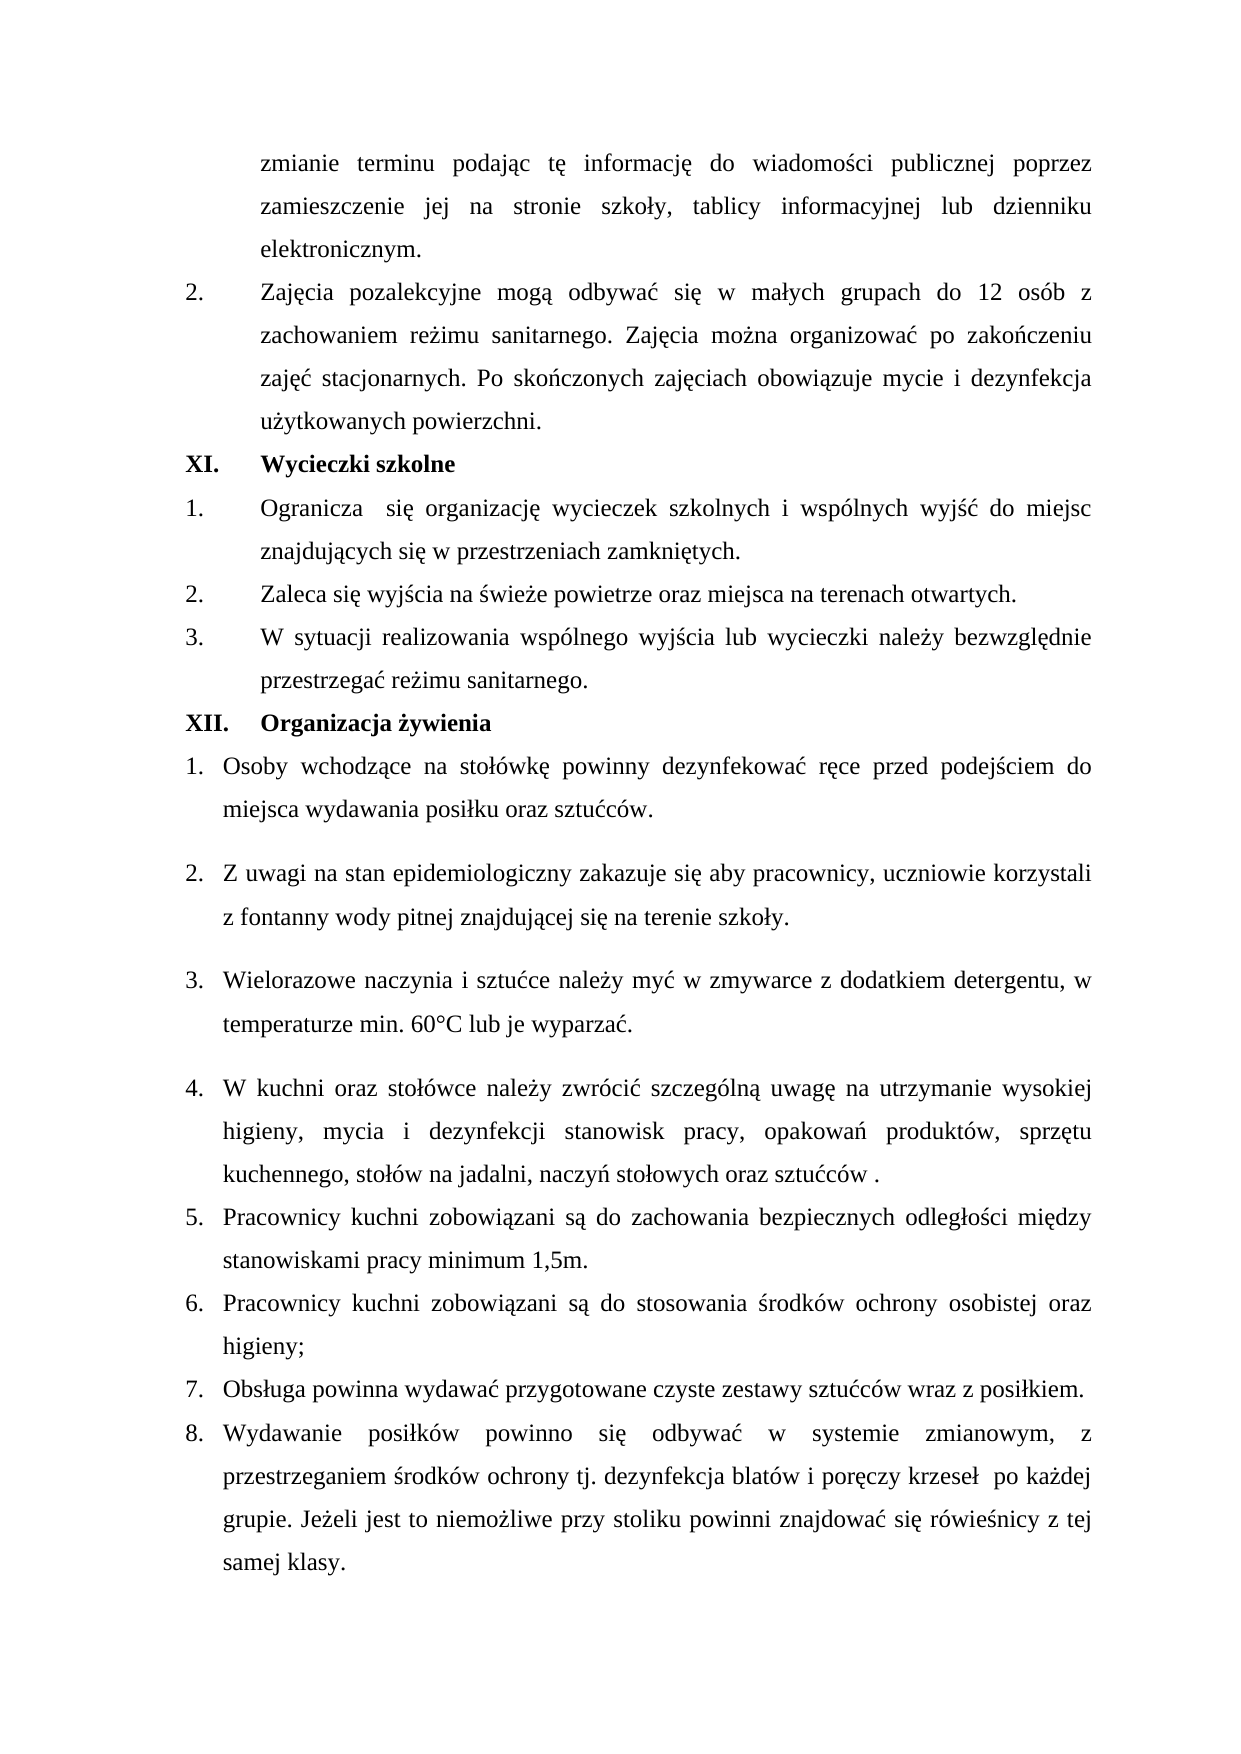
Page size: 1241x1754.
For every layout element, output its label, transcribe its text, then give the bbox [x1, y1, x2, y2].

list Z uwagi na stan epidemiologiczny zakazuje się aby pracownicy, uczniowie korzystali z fontanny wody pitnej znajdującej się na terenie szkoły. [185, 858, 1093, 930]
list Zajęcia pozalekcyjne mogą odbywać się w małych grupach do 12 osób z zachowaniem reżimu sanitarnego. Zajęcia można organizować po zakończeniu zajęć stacjonarnych. Po skończonych zajęciach obowiązuje mycie i dezynfekcja użytkowanych powierzchni. [185, 277, 1093, 435]
list Osoby wchodzące na stołówkę powinny dezynfekować ręce przed podejściem do miejsca wydawania posiłku oraz sztućców. [185, 751, 1093, 823]
list W sytuacji realizowania wspólnego wyjścia lub wycieczki należy bezwzględnie przestrzegać reżimu sanitarnego. [185, 622, 1093, 694]
list W kuchni oraz stołówce należy zwrócić szczególną uwagę na utrzymanie wysokiej higieny, mycia i dezynfekcji stanowisk pracy, opakowań produktów, sprzętu kuchennego, stołów na jadalni, naczyń stołowych oraz sztućców . [185, 1073, 1093, 1188]
list Organizacja żywienia [185, 708, 1093, 737]
list Ogranicza się organizację wycieczek szkolnych i wspólnych wyjść do miejsc znajdujących się w przestrzeniach zamkniętych. [185, 493, 1093, 564]
list Pracownicy kuchni zobowiązani są do zachowania bezpiecznych odległości między stanowiskami pracy minimum 1,5m. [185, 1202, 1093, 1274]
list Obsługa powinna wydawać przygotowane czyste zestawy sztućców wraz z posiłkiem. [185, 1374, 1093, 1403]
list Wycieczki szkolne [185, 449, 1093, 478]
list Pracownicy kuchni zobowiązani są do stosowania środków ochrony osobistej oraz higieny; [185, 1288, 1093, 1360]
list zmianie terminu podając tę informację do wiadomości publicznej poprzez zamieszczenie jej na stronie szkoły, tablicy informacyjnej lub dzienniku elektronicznym. [185, 148, 1093, 263]
list Zaleca się wyjścia na świeże powietrze oraz miejsca na terenach otwartych. [185, 579, 1093, 608]
list Wielorazowe naczynia i sztućce należy myć w zmywarce z dodatkiem detergentu, w temperaturze min. 60°C lub je wyparzać. [185, 966, 1093, 1037]
list Wydawanie posiłków powinno się odbywać w systemie zmianowym, z przestrzeganiem środków ochrony tj. dezynfekcja blatów i poręczy krzeseł po każdej grupie. Jeżeli jest to niemożliwe przy stoliku powinni znajdować się rówieśnicy z tej samej klasy. [185, 1418, 1093, 1576]
